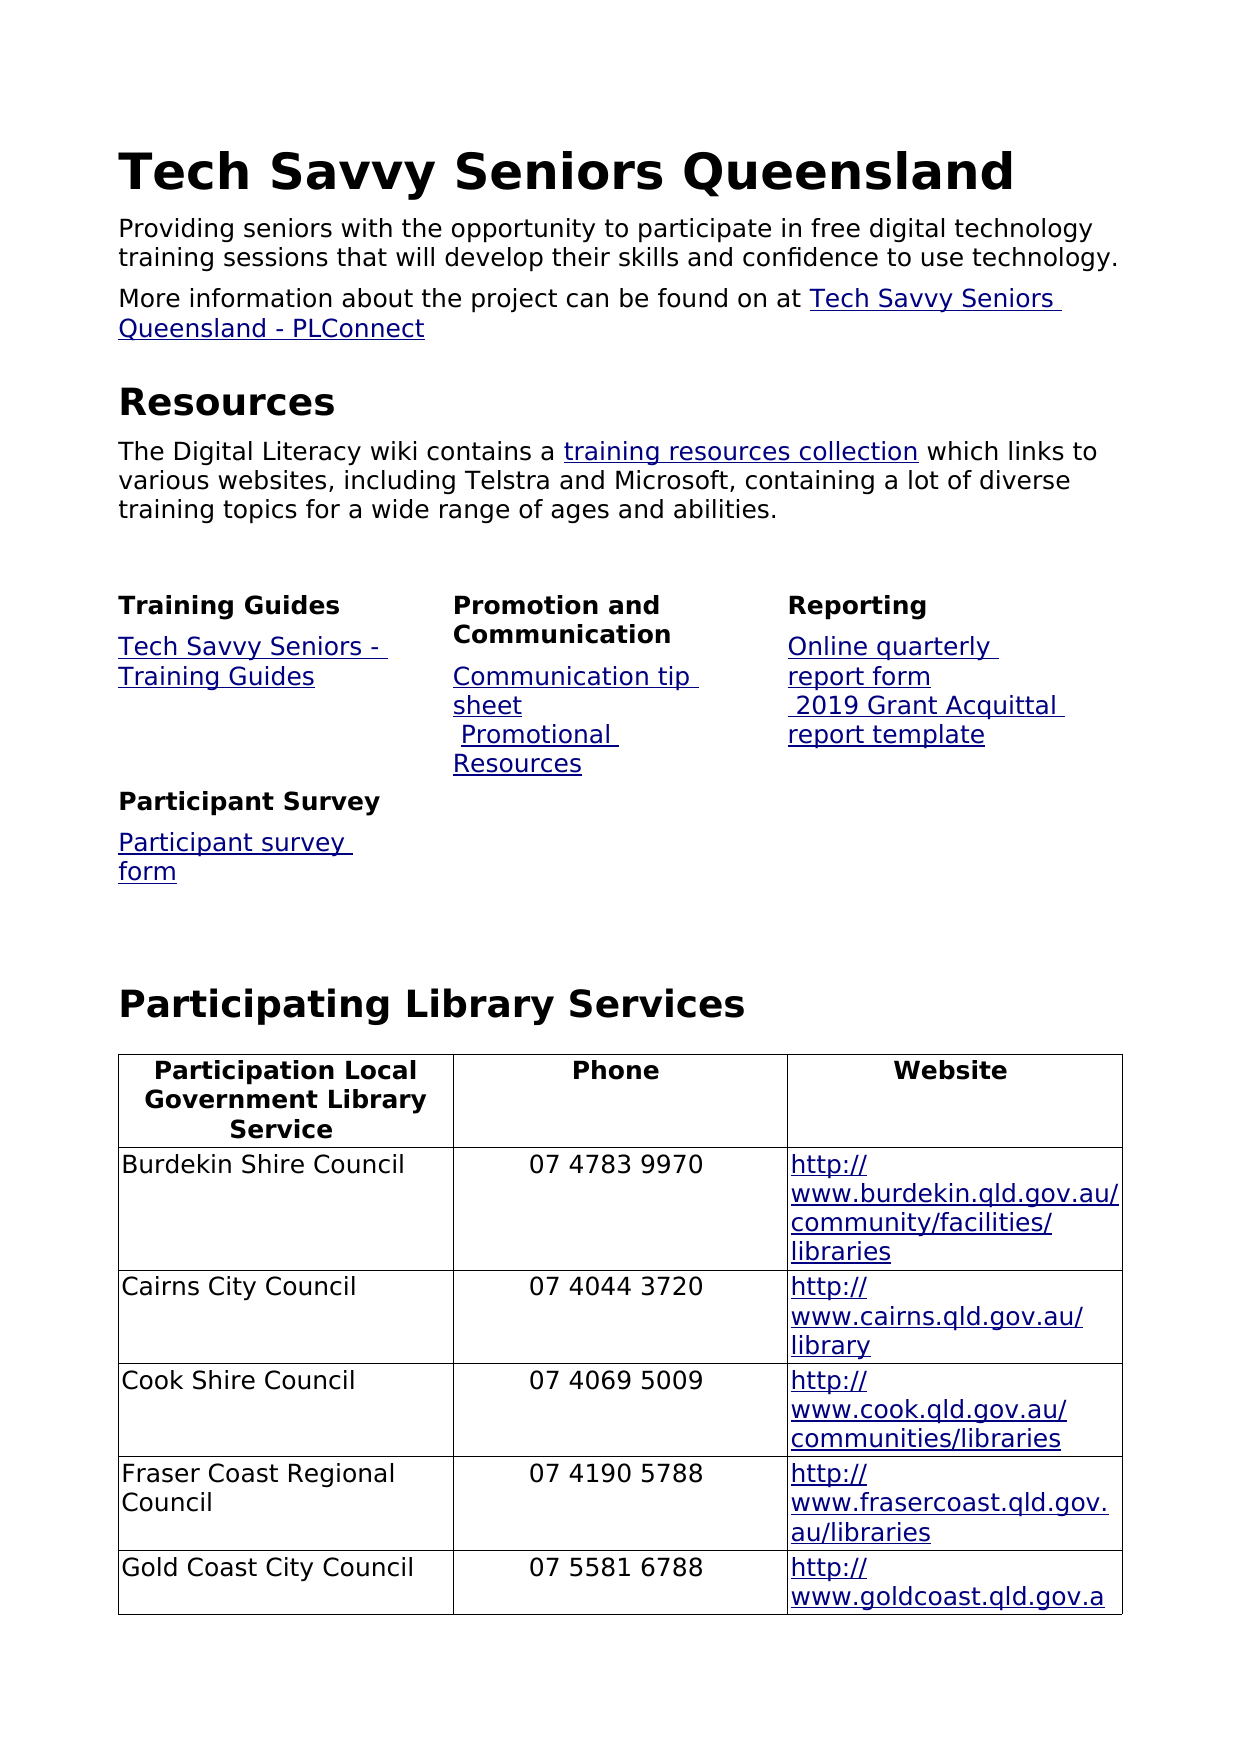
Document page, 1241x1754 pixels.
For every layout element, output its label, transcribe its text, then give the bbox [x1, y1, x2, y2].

text Providing seniors with the opportunity to participate in free digital technology training sessions that will develop their skills and confidence to use technology. [118, 214, 1122, 272]
table_cell 07 4783 9970 [454, 1148, 787, 1269]
table_cell Fraser Coast Regional Council [119, 1457, 453, 1550]
table_header Phone [454, 1055, 787, 1147]
table_cell http://www.frasercoast.qld.gov.au/libraries [788, 1457, 1122, 1550]
table_cell http://www.cairns.qld.gov.au/library [788, 1271, 1122, 1363]
table_cell Cairns City Council [119, 1271, 453, 1363]
subtitle Participating Library Services [118, 982, 1122, 1026]
table_header Website [788, 1055, 1122, 1147]
table_cell Cook Shire Council [119, 1364, 453, 1456]
table_cell http://www.cook.qld.gov.au/communities/libraries [788, 1364, 1122, 1456]
table_cell http://www.goldcoast.qld.gov.a [788, 1551, 1122, 1614]
subtitle Resources [118, 381, 1122, 424]
subtitle Tech Savvy Seniors Queensland [118, 143, 1122, 201]
table_cell http://www.burdekin.qld.gov.au/community/facilities/libraries [788, 1148, 1122, 1269]
table_header Participation Local Government Library Service [119, 1055, 453, 1147]
text More information about the project can be found on at Tech Savvy Seniors Queensland - PLConnect [118, 285, 1122, 343]
table_cell Gold Coast City Council [119, 1551, 453, 1614]
table_header Training Guides Tech Savvy Seniors - Training Guides Participant Survey Participant survey form [118, 566, 453, 957]
table_cell 07 4044 3720 [454, 1271, 787, 1363]
table_cell 07 5581 6788 [454, 1551, 787, 1614]
text The Digital Literacy wiki contains a training resources collection which links to various websites, including Telstra and Microsoft, containing a lot of diverse training topics for a wide range of ages and abilities. [118, 437, 1122, 553]
table_header Reporting Online quarterly report form 2019 Grant Acquittal report template [788, 566, 1122, 957]
table_header Promotion and Communication Communication tip sheet Promotional Resources [453, 566, 787, 957]
table_cell 07 4069 5009 [454, 1364, 787, 1456]
table_cell 07 4190 5788 [454, 1457, 787, 1550]
table_cell Burdekin Shire Council [119, 1148, 453, 1269]
